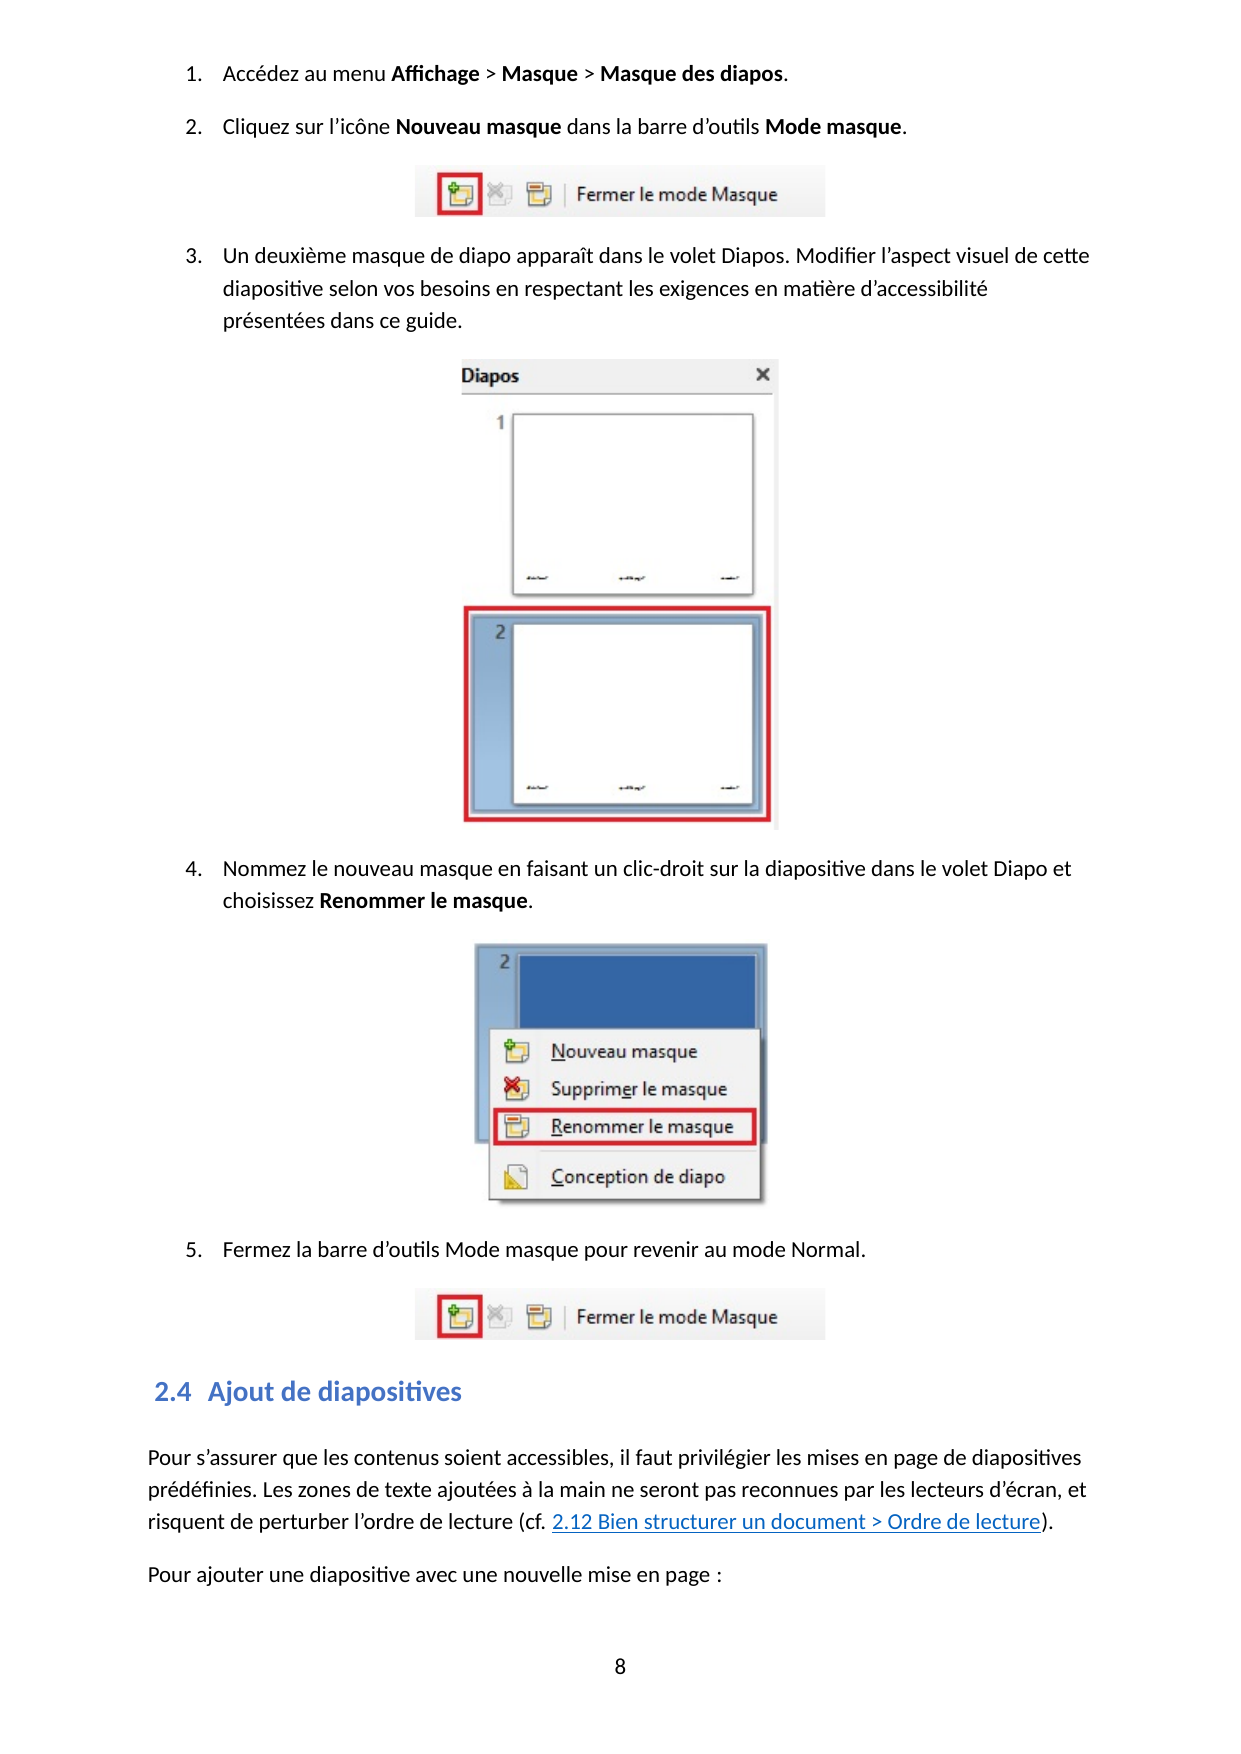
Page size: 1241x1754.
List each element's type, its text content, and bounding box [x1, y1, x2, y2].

list Nommez le nouveau masque en faisant un clic-droit sur la diapositive dans le volet Diapo et choisissez Renommer le masque. [185, 854, 1093, 914]
list Accédez au menu Affichage > Masque > Masque des diapos. [185, 59, 1093, 87]
subtitle Ajout de diapositives [148, 1373, 1093, 1409]
picture [461, 359, 779, 830]
picture [470, 939, 770, 1210]
picture [414, 165, 826, 217]
text Pour s’assurer que les contenus soient accessibles, il faut privilégier les mises en page de diapositives prédéfinies. Les zones de texte ajoutées à la main ne seront pas reconnues par les lecteurs d’écran, et risquent de perturber l’ordre de lecture (cf. 2.12 Bien structurer un document > Ordre de lecture). [148, 1443, 1093, 1535]
list Cliquez sur l’icône Nouveau masque dans la barre d’outils Mode masque. [185, 112, 1093, 140]
list Fermez la barre d’outils Mode masque pour revenir au mode Normal. [185, 1235, 1093, 1263]
picture [414, 1288, 826, 1340]
list Un deuxième masque de diapo apparaît dans le volet Diapos. Modifier l’aspect visuel de cette diapositive selon vos besoins en respectant les exigences en matière d’accessibilité présentées dans ce guide. [185, 242, 1093, 334]
text Pour ajouter une diapositive avec une nouvelle mise en page : [148, 1560, 1093, 1588]
